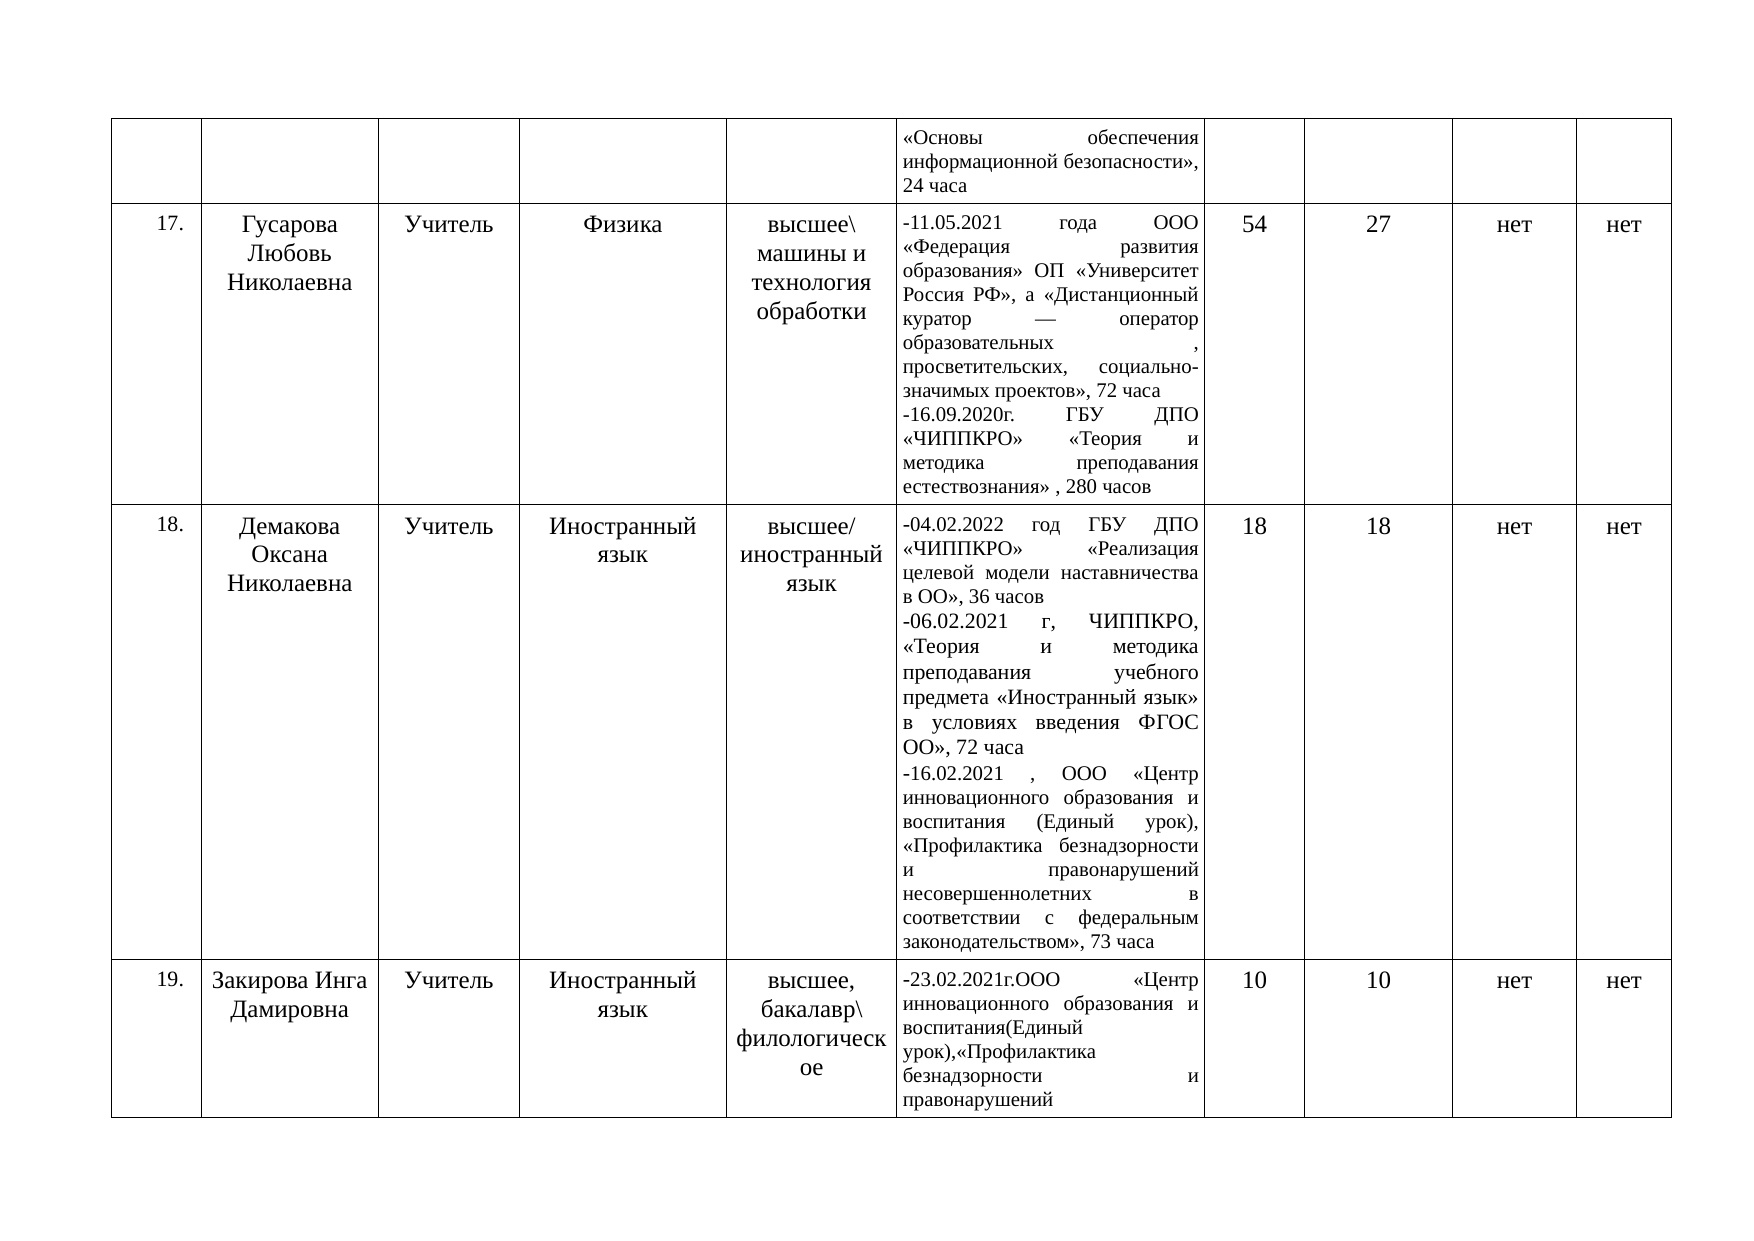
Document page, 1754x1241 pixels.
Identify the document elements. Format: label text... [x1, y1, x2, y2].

table_cell [1205, 119, 1304, 203]
table_cell Физика [520, 204, 726, 504]
table_cell нет [1453, 204, 1576, 504]
table_cell 10 [1305, 960, 1452, 1117]
table_cell Учитель [379, 960, 519, 1117]
table_cell Гусарова Любовь Николаевна [202, 204, 378, 504]
table_cell 54 [1205, 204, 1304, 504]
table_cell высшее/иностранный язык [727, 505, 896, 959]
table_cell Иностранный язык [520, 505, 726, 959]
table_cell Иностранный язык [520, 960, 726, 1117]
table_cell нет [1453, 960, 1576, 1117]
table_cell -04.02.2022 год ГБУ ДПО «ЧИППКРО» «Реализация целевой модели наставничества в ОО», 36 часов -06.02.2021 г, ЧИППКРО, «Теория и методика преподавания учебного предмета «Иностранный язык» в условиях введения ФГОС ОО», 72 часа -16.02.2021 , ООО «Центр инновационного образования и воспитания (Единый урок), «Профилактика безнадзорности и правонарушений несовершеннолетних в соответствии с федеральным законодательством», 73 часа [897, 505, 1204, 959]
table_cell нет [1577, 204, 1671, 504]
table_cell Закирова Инга Дамировна [202, 960, 378, 1117]
table_cell Демакова Оксана Николаевна [202, 505, 378, 959]
table_cell Учитель [379, 505, 519, 959]
table_cell «Основы обеспечения информационной безопасности», 24 часа [897, 119, 1204, 203]
table_cell -23.02.2021г.ООО «Центр инновационного образования и воспитания(Единый урок),«Профилактика безнадзорности и правонарушений [897, 960, 1204, 1117]
table_cell [112, 119, 201, 203]
table_cell [202, 119, 378, 203]
table_cell нет [1577, 505, 1671, 959]
table_cell [112, 204, 201, 504]
table_cell [112, 505, 201, 959]
table_cell -11.05.2021 года ООО «Федерация развития образования» ОП «Университет Россия РФ», а «Дистанционный куратор — оператор образовательных , просветительских, социально- значимых проектов», 72 часа -16.09.2020г. ГБУ ДПО «ЧИППКРО» «Теория и методика преподавания естествознания» , 280 часов [897, 204, 1204, 504]
table_cell [1305, 119, 1452, 203]
table_cell [379, 119, 519, 203]
table_cell [1577, 119, 1671, 203]
table_cell 18 [1305, 505, 1452, 959]
table_cell Учитель [379, 204, 519, 504]
table_cell нет [1453, 505, 1576, 959]
table_cell нет [1577, 960, 1671, 1117]
table_cell высшее, бакалавр\филологическое [727, 960, 896, 1117]
table_cell 18 [1205, 505, 1304, 959]
table_cell [727, 119, 896, 203]
table_cell [520, 119, 726, 203]
table_cell высшее\машины и технология обработки [727, 204, 896, 504]
table_cell 27 [1305, 204, 1452, 504]
table_cell [1453, 119, 1576, 203]
table_cell [112, 960, 201, 1117]
table_cell 10 [1205, 960, 1304, 1117]
